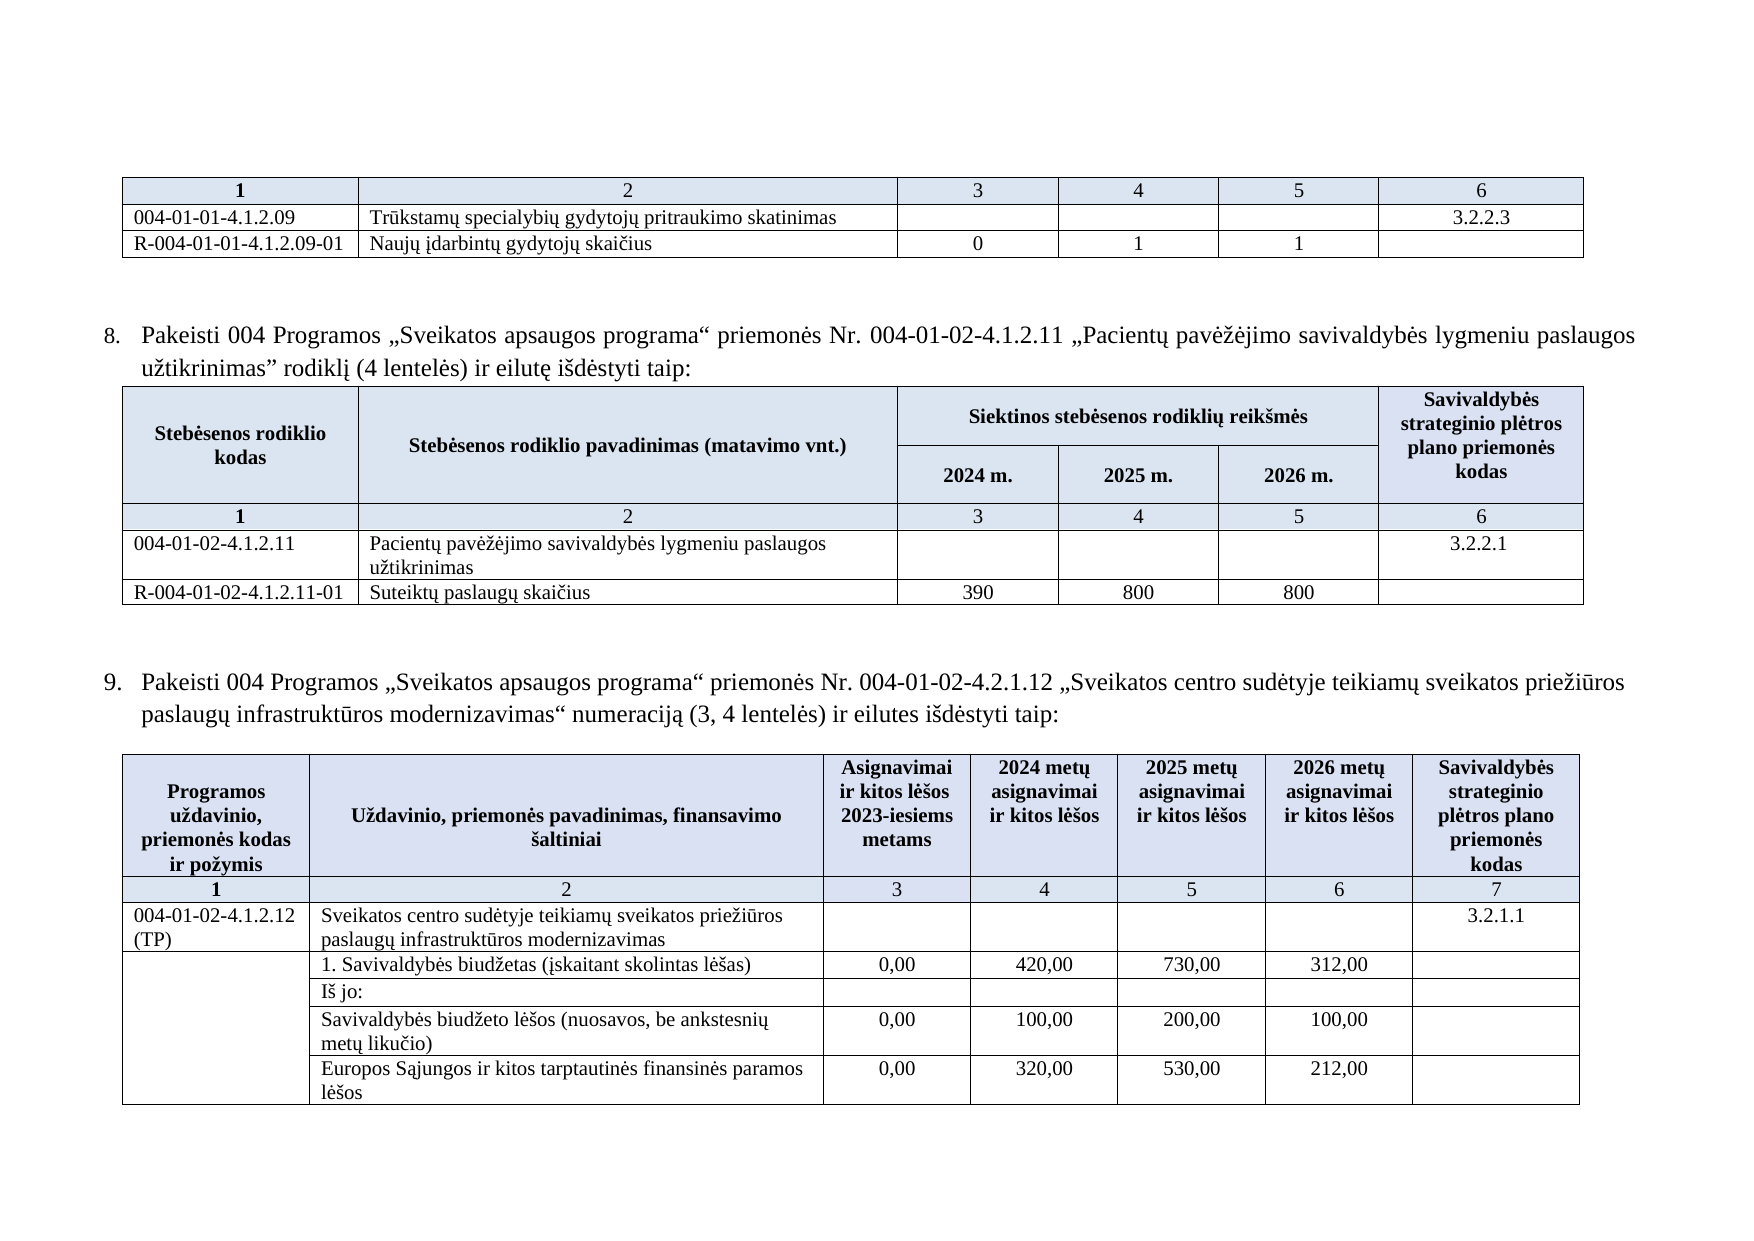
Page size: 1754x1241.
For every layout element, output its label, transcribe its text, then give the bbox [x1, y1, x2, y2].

table_cell 3.2.2.1 [1379, 531, 1583, 579]
table_cell 212,00 [1266, 1056, 1412, 1104]
table_cell [1413, 979, 1579, 1006]
table_cell [1413, 1007, 1579, 1055]
table_cell 530,00 [1118, 1056, 1265, 1104]
table_header Asignavimai ir kitos lėšos 2023-iesiems metams [824, 755, 970, 876]
table_cell 800 [1219, 580, 1378, 604]
table_cell 4 [1059, 504, 1218, 529]
table_cell [1059, 531, 1218, 579]
table_header 2026 metų asignavimai ir kitos lėšos [1266, 755, 1412, 876]
table_cell [824, 979, 970, 1006]
table_cell 3 [898, 178, 1058, 204]
table_cell [971, 903, 1117, 951]
table_cell 2 [359, 178, 897, 204]
table_cell 0,00 [824, 952, 970, 978]
table_cell [1266, 979, 1412, 1006]
table_cell R-004-01-01-4.1.2.09-01 [123, 231, 358, 257]
table_cell 3.2.1.1 [1413, 903, 1579, 951]
table_cell 004-01-02-4.1.2.12 (TP) [123, 903, 309, 951]
table_header Siektinos stebėsenos rodiklių reikšmės [898, 387, 1378, 445]
table_cell 100,00 [1266, 1007, 1412, 1055]
text 9. Pakeisti 004 Programos „Sveikatos apsaugos programa“ priemonės Nr. 004-01-02-4.2.1.12 „Sveikatos centro sudėtyje teikiamų sveikatos priežiūros paslaugų infrastruktūros modernizavimas“ numeraciją (3, 4 lentelės) ir eilutes išdėstyti taip: [103, 667, 1636, 728]
table_header Stebėsenos rodiklio kodas [123, 387, 358, 503]
table_cell 200,00 [1118, 1007, 1265, 1055]
table_cell 6 [1379, 504, 1583, 529]
table_cell 004-01-02-4.1.2.11 [123, 531, 358, 579]
table_cell 420,00 [971, 952, 1117, 978]
table_cell 2025 m. [1059, 446, 1218, 503]
table_cell Iš jo: [310, 979, 823, 1006]
table_header Savivaldybės strateginio plėtros plano priemonės kodas [1379, 387, 1583, 503]
table_cell 0 [898, 231, 1058, 257]
table_cell 3 [824, 877, 970, 902]
table_cell 6 [1266, 877, 1412, 902]
table_cell [1379, 231, 1583, 257]
table_cell 1 [123, 504, 358, 529]
table_cell 2024 m. [898, 446, 1058, 503]
table_cell 1 [123, 877, 309, 902]
table_cell [1379, 580, 1583, 604]
table_cell [971, 979, 1117, 1006]
table_cell [123, 952, 309, 1104]
table_cell 2026 m. [1219, 446, 1378, 503]
table_cell 7 [1413, 877, 1579, 902]
table_cell 0,00 [824, 1056, 970, 1104]
table_cell [1413, 952, 1579, 978]
table_cell 390 [898, 580, 1058, 604]
table_header Programos uždavinio, priemonės kodas ir požymis [123, 755, 309, 876]
table_cell [1118, 979, 1265, 1006]
table_cell 2 [359, 504, 897, 529]
table_cell 800 [1059, 580, 1218, 604]
table_cell 1 [123, 178, 358, 204]
table_cell [824, 903, 970, 951]
table_cell Naujų įdarbintų gydytojų skaičius [359, 231, 897, 257]
table_cell 5 [1219, 178, 1378, 204]
table_cell 0,00 [824, 1007, 970, 1055]
table_cell [1219, 205, 1378, 230]
table_cell [1219, 531, 1378, 579]
table_cell 100,00 [971, 1007, 1117, 1055]
table_cell [898, 205, 1058, 230]
table_cell 2 [310, 877, 823, 902]
table_cell Trūkstamų specialybių gydytojų pritraukimo skatinimas [359, 205, 897, 230]
table_cell 3.2.2.3 [1379, 205, 1583, 230]
table_cell 004-01-01-4.1.2.09 [123, 205, 358, 230]
table_header Stebėsenos rodiklio pavadinimas (matavimo vnt.) [359, 387, 897, 503]
table_cell 4 [1059, 178, 1218, 204]
table_cell [1266, 903, 1412, 951]
table_cell [1118, 903, 1265, 951]
table_header 2024 metų asignavimai ir kitos lėšos [971, 755, 1117, 876]
table_cell 1 [1219, 231, 1378, 257]
table_cell Suteiktų paslaugų skaičius [359, 580, 897, 604]
table_cell Europos Sąjungos ir kitos tarptautinės finansinės paramos lėšos [310, 1056, 823, 1104]
table_cell 6 [1379, 178, 1583, 204]
table_header 2025 metų asignavimai ir kitos lėšos [1118, 755, 1265, 876]
table_cell Pacientų pavėžėjimo savivaldybės lygmeniu paslaugos užtikrinimas [359, 531, 897, 579]
table_cell 3 [898, 504, 1058, 529]
table_cell 730,00 [1118, 952, 1265, 978]
table_cell 4 [971, 877, 1117, 902]
table_cell [898, 531, 1058, 579]
text 8. Pakeisti 004 Programos „Sveikatos apsaugos programa“ priemonės Nr. 004-01-02-4.1.2.11 „Pacientų pavėžėjimo savivaldybės lygmeniu paslaugos užtikrinimas” rodiklį (4 lentelės) ir eilutę išdėstyti taip: [103, 320, 1636, 381]
table_cell 5 [1118, 877, 1265, 902]
table_header Savivaldybės strateginio plėtros plano priemonės kodas [1413, 755, 1579, 876]
table_cell 312,00 [1266, 952, 1412, 978]
table_cell R-004-01-02-4.1.2.11-01 [123, 580, 358, 604]
table_cell 5 [1219, 504, 1378, 529]
table_cell 1 [1059, 231, 1218, 257]
table_cell [1059, 205, 1218, 230]
table_cell 320,00 [971, 1056, 1117, 1104]
table_header Uždavinio, priemonės pavadinimas, finansavimo šaltiniai [310, 755, 823, 876]
table_cell 1. Savivaldybės biudžetas (įskaitant skolintas lėšas) [310, 952, 823, 978]
table_cell [1413, 1056, 1579, 1104]
table_cell Savivaldybės biudžeto lėšos (nuosavos, be ankstesnių metų likučio) [310, 1007, 823, 1055]
table_cell Sveikatos centro sudėtyje teikiamų sveikatos priežiūros paslaugų infrastruktūros modernizavimas [310, 903, 823, 951]
